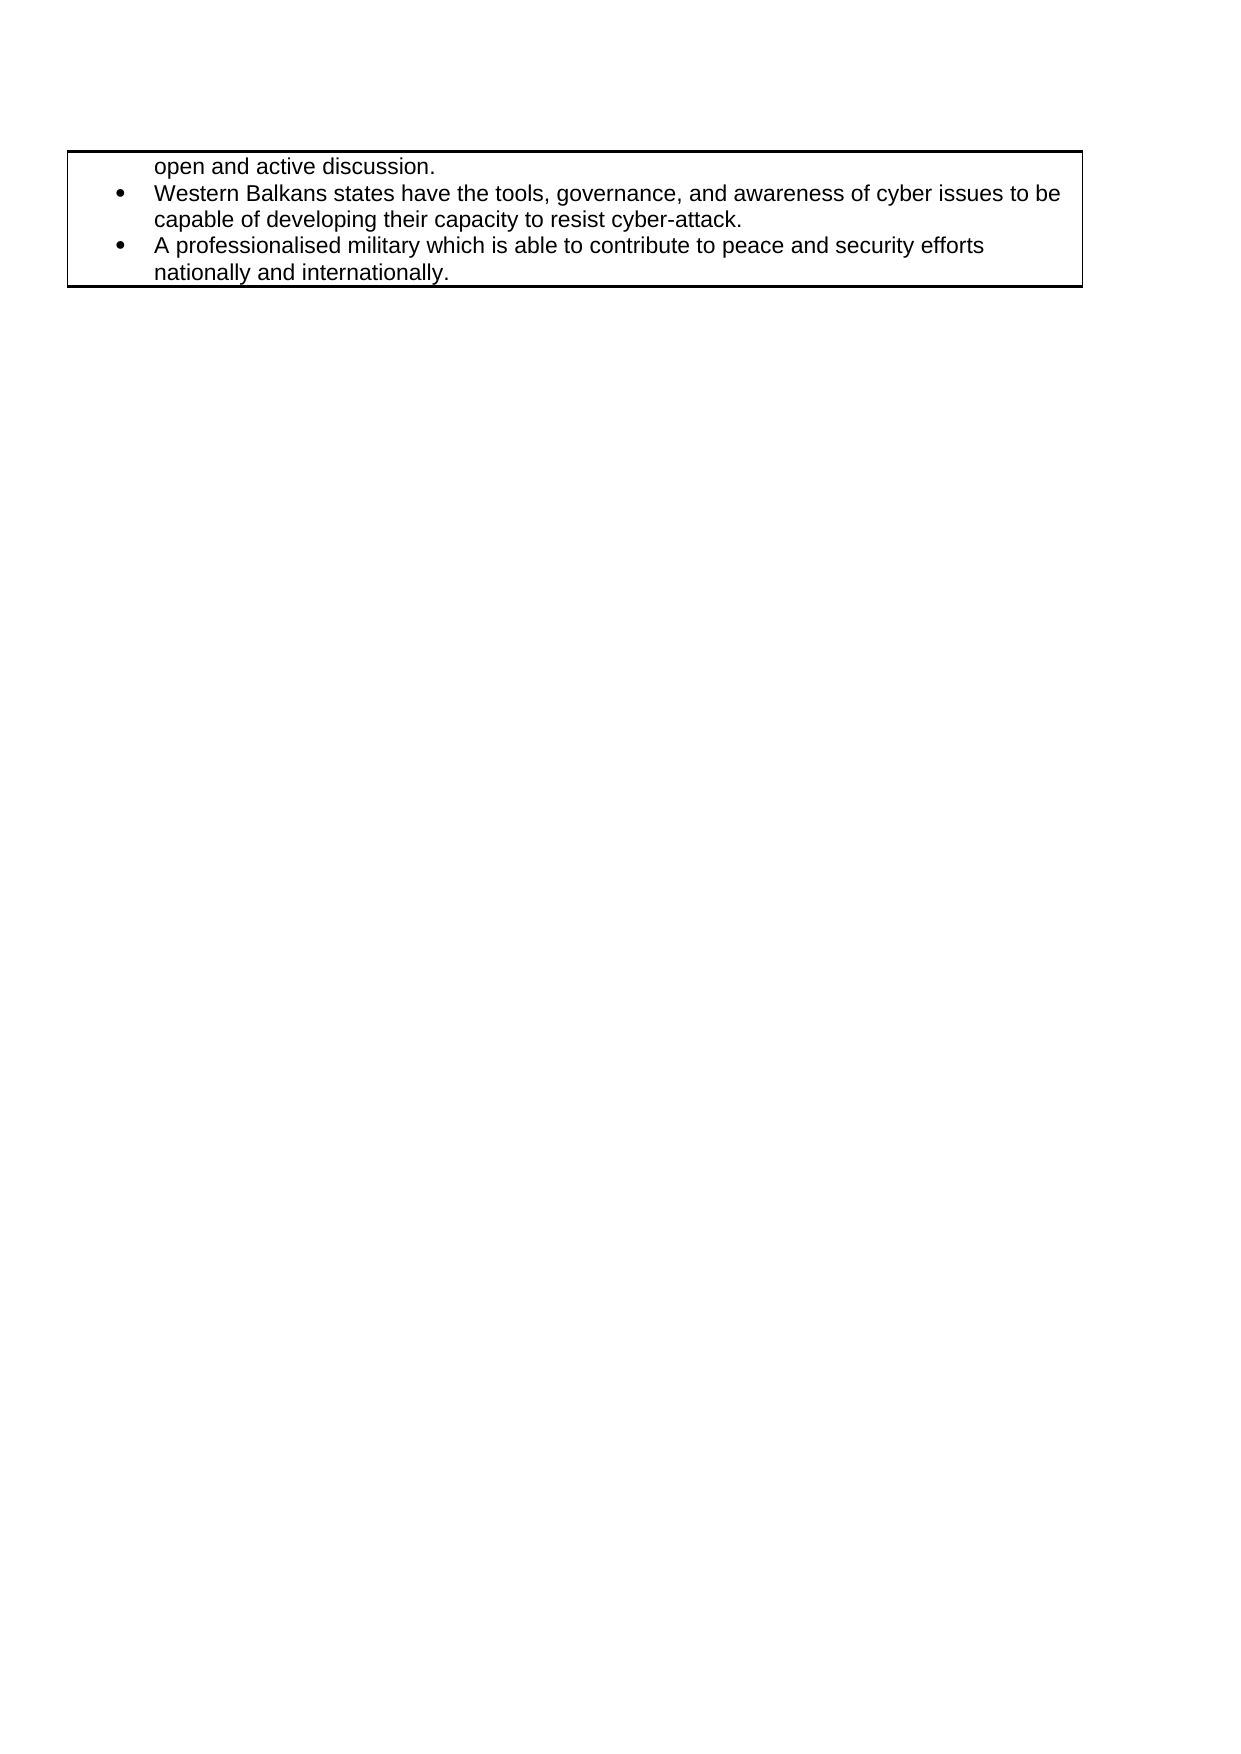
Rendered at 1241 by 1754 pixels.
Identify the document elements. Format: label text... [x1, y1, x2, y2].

table_cell The Western Balkans MCD CSSF Programme aims to deliver the following overarching outputs over the 2020/21 financial year: Training and capacity building for a stronger, more independent, media sector able to engage effectively with target audiences on political issues and critically assess political developments. Media in the Western Balkans are more sustainably independent. State institutions communicate more transparently and engage citizens more effectively. Target audiences better able to identify disinformation. Facilitate cyber resilience cooperation across the Western Balkans. Maintain a safe and secure environment through our commitments to international peacekeeping operations in Bosnia and Herzegovina, and to NATOs Kosovo Force. Support the development of professionalised Armed Forces who remain committed to security sector reform. The Armed Forces of the Western Balkans region are able to deploy and operate more effectively together, including the support they provide to civil authorities, in line with NATO standards. Procedures and regulations (with gender integrated throughout) to increase long-term civilian oversight and democratic control of the Armed Forces in Western Balkans countries. Support to institutions in Western Balkan Governments to respond to threats from weapons trafficking and to improve their management of weapons stockpiles. These outputs should contribute to the following outcomes: Increased regional stability and greater resilience to malign influence. Media content in the Western Balkans is more diverse and encourages more informed, open and active discussion. Western Balkans states have the tools, governance, and awareness of cyber issues to be capable of developing their capacity to resist cyber-attack. A professionalised military which is able to contribute to peace and security efforts nationally and internationally. [68, 153, 1082, 285]
